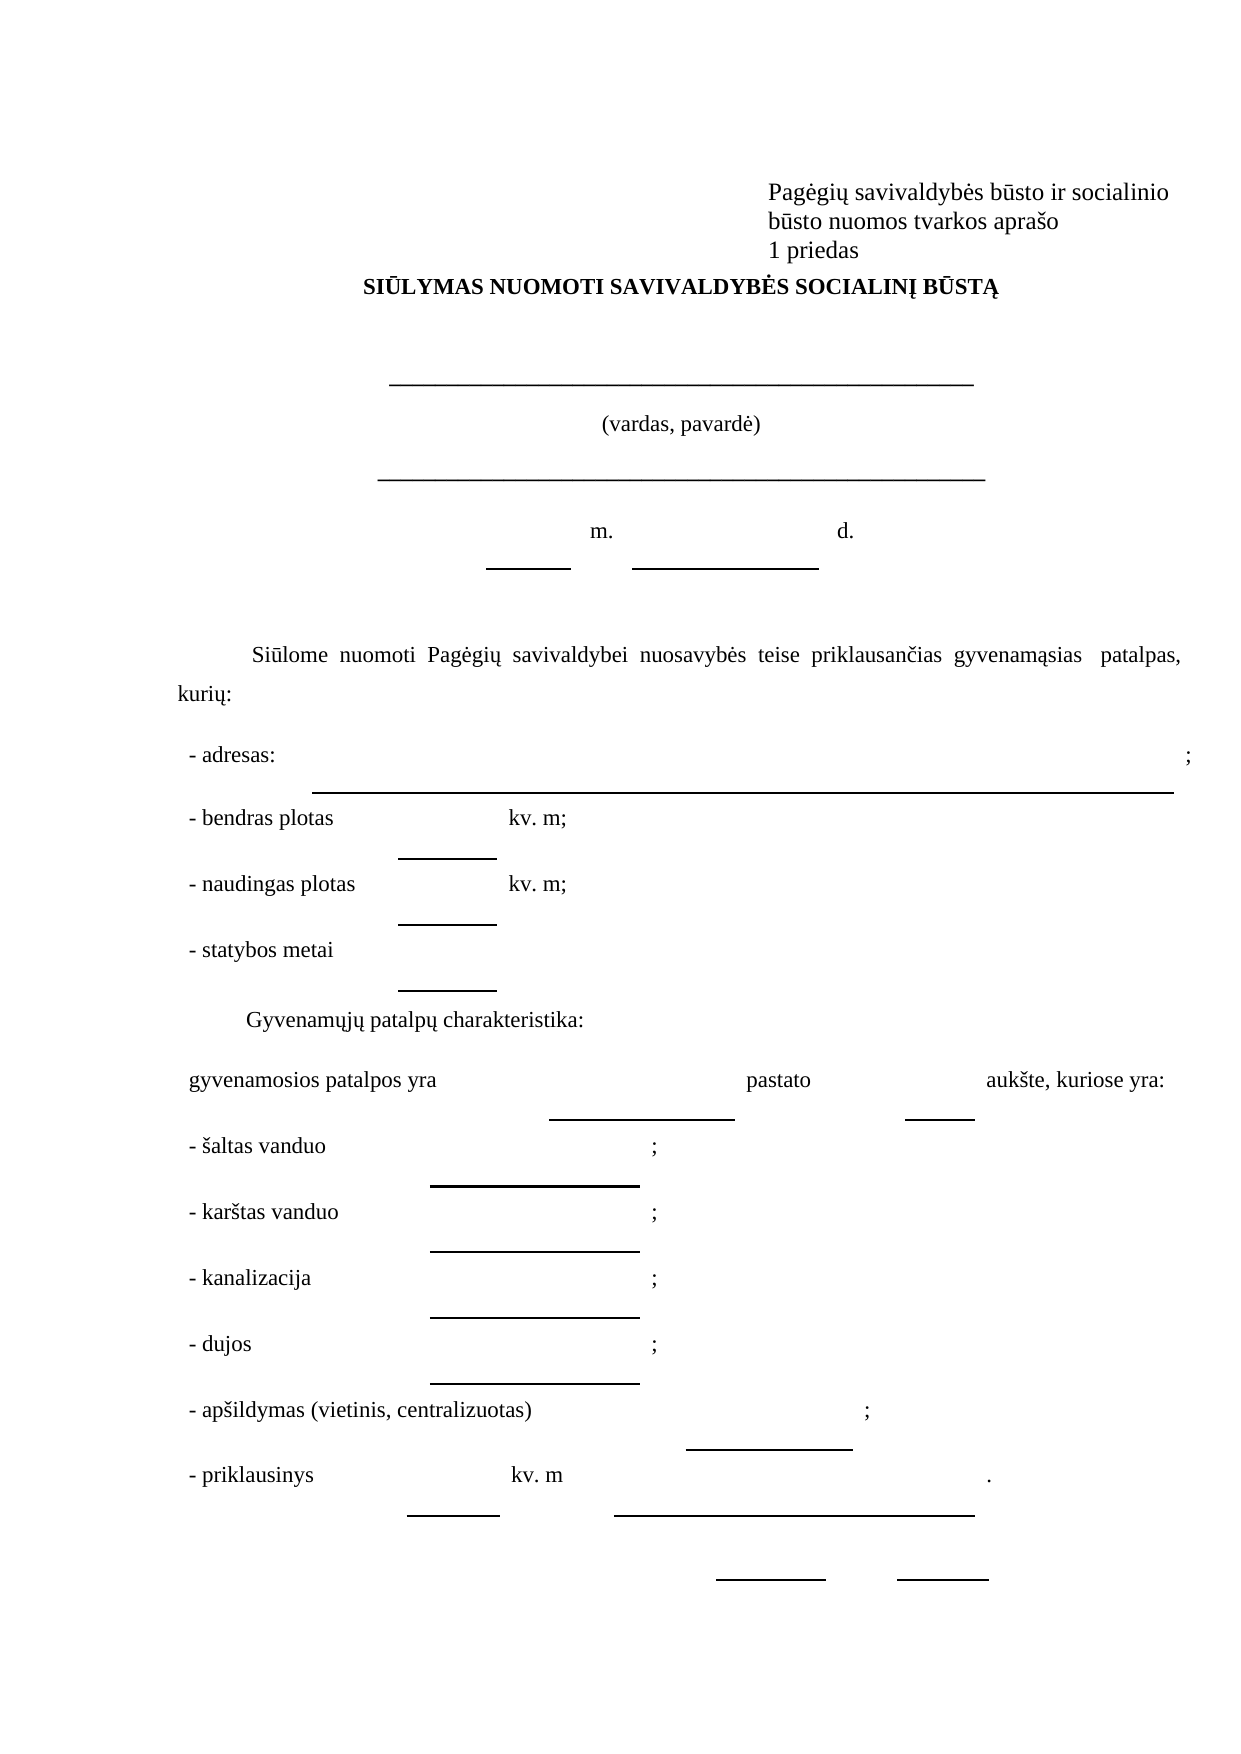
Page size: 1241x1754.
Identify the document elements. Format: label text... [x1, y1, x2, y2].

table_cell . [975, 1449, 1056, 1515]
text SIŪLYMAS NUOMOTI SAVIVALDYBĖS SOCIALINĮ BŪSTĄ [181, 273, 1181, 299]
table_cell [989, 1515, 1052, 1578]
table_header [905, 1056, 975, 1119]
table_cell [622, 858, 1204, 924]
table_cell kv. m [500, 1449, 614, 1515]
table_cell kv. m; [497, 794, 593, 858]
table_cell [177, 1515, 716, 1578]
table_cell [686, 1251, 1240, 1317]
table_cell [593, 794, 622, 858]
table_cell [1174, 990, 1204, 995]
text 1 priedas [768, 235, 1181, 263]
table_cell [398, 860, 497, 924]
table_cell [1056, 1449, 1240, 1515]
table_cell - karštas vanduo [177, 1185, 430, 1251]
table_cell [686, 1185, 1240, 1251]
table_cell [686, 1317, 1240, 1383]
table_cell ; [640, 1251, 686, 1317]
table_cell - dujos [177, 1317, 430, 1383]
table_cell [312, 990, 398, 995]
table_cell - apšildymas (vietinis, centralizuotas) [177, 1383, 686, 1449]
table_cell - kanalizacija [177, 1251, 430, 1317]
table_header [486, 507, 571, 568]
table_cell ; [853, 1383, 892, 1449]
table_cell [593, 858, 622, 924]
table_cell [826, 1517, 897, 1578]
table_cell kv. m; [497, 858, 593, 924]
table_cell [622, 990, 1174, 995]
text Siūlome nuomoti Pagėgių savivaldybei nuosavybės teise priklausančias gyvenamąsias patalpas, kurių: [177, 641, 1181, 707]
table_cell [430, 1188, 640, 1251]
table_header aukšte, kuriose yra: [975, 1056, 1240, 1119]
table_cell [430, 1119, 640, 1185]
table_cell - priklausinys [177, 1449, 407, 1515]
table_cell - bendras plotas [177, 792, 398, 858]
table_cell [430, 1253, 640, 1317]
table_cell - statybos metai [177, 924, 398, 989]
table_cell [177, 990, 312, 995]
table_cell [430, 1319, 640, 1383]
table_cell [593, 990, 622, 995]
text Gyvenamųjų patalpų charakteristika: [177, 1006, 1181, 1032]
text ___________________________________________________ [181, 362, 1181, 389]
table_cell [525, 990, 593, 995]
table_header m. [571, 507, 632, 568]
table_cell [497, 924, 525, 989]
table_cell [686, 1119, 1240, 1185]
table_cell - naudingas plotas [177, 858, 398, 924]
table_header [632, 507, 818, 568]
table_header [549, 1056, 735, 1119]
text Pagėgių savivaldybės būsto ir socialinio būsto nuomos tvarkos aprašo [768, 177, 1181, 235]
table_cell [614, 1449, 975, 1515]
table_cell [716, 1517, 826, 1578]
table_cell [892, 1383, 1240, 1449]
table_cell [622, 792, 1204, 858]
text _____________________________________________________ [181, 457, 1181, 483]
table_cell [1052, 1515, 1240, 1578]
table_header d. [819, 507, 872, 568]
table_cell ; [640, 1121, 686, 1185]
table_cell [686, 1383, 853, 1449]
text (vardas, pavardė) [181, 409, 1181, 436]
table_header - adresas: [177, 730, 312, 792]
table_header ; [1174, 730, 1204, 792]
table_header gyvenamosios patalpos yra [177, 1056, 549, 1119]
table_header [312, 730, 1174, 792]
table_cell ; [640, 1185, 686, 1251]
table_cell [407, 1449, 499, 1515]
table_cell [398, 926, 497, 989]
table_cell [398, 794, 497, 858]
table_cell - šaltas vanduo [177, 1119, 430, 1185]
table_cell [897, 1515, 989, 1578]
table_cell ; [640, 1317, 686, 1383]
table_cell [497, 990, 525, 995]
table_cell [525, 924, 1204, 989]
table_header pastato [735, 1056, 905, 1119]
